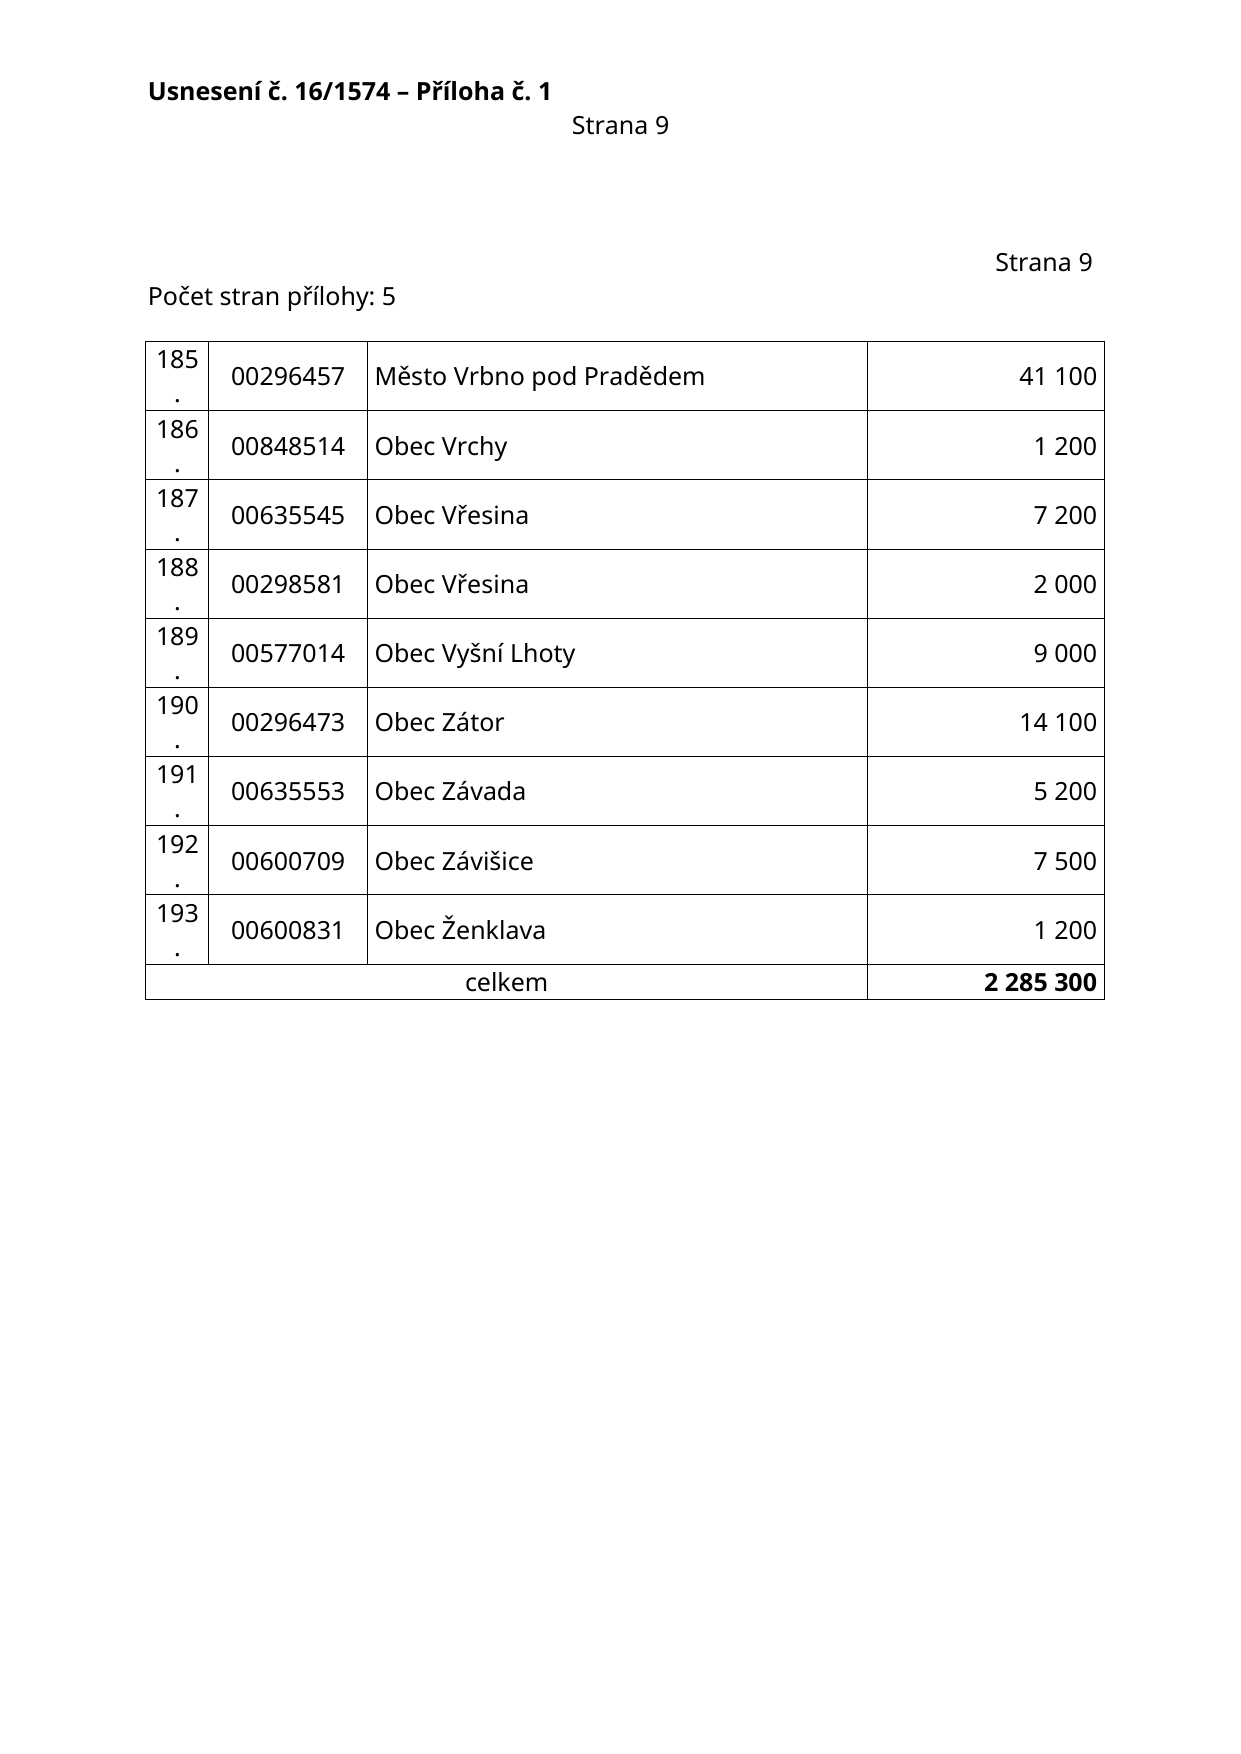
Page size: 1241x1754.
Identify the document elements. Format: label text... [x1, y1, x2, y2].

table_cell 187. [146, 480, 208, 548]
table_cell 5 200 [868, 757, 1104, 825]
table_cell 190. [146, 688, 208, 756]
table_cell 191. [146, 757, 208, 825]
table_cell 7 500 [868, 826, 1104, 894]
table_cell Obec Závišice [368, 826, 867, 894]
table_cell Obec Vřesina [368, 550, 867, 618]
table_cell 193. [146, 895, 208, 963]
table_cell celkem [146, 965, 867, 999]
table_cell 9 000 [868, 619, 1104, 687]
table_cell Obec Vrchy [368, 411, 867, 479]
table_cell 2 285 300 [868, 965, 1104, 999]
table_cell 00577014 [209, 619, 367, 687]
table_cell 188. [146, 550, 208, 618]
table_cell 189. [146, 619, 208, 687]
table_cell 00848514 [209, 411, 367, 479]
table_cell 00600709 [209, 826, 367, 894]
table_cell Obec Závada [368, 757, 867, 825]
table_cell 1 200 [868, 411, 1104, 479]
table_cell Obec Zátor [368, 688, 867, 756]
table_cell Obec Vyšní Lhoty [368, 619, 867, 687]
table_cell 2 000 [868, 550, 1104, 618]
table_cell 1 200 [868, 895, 1104, 963]
table_cell 00298581 [209, 550, 367, 618]
table_cell Město Vrbno pod Pradědem [368, 342, 867, 410]
table_cell Obec Ženklava [368, 895, 867, 963]
table_cell 186. [146, 411, 208, 479]
table_cell 00600831 [209, 895, 367, 963]
table_cell 7 200 [868, 480, 1104, 548]
table_cell 00296457 [209, 342, 367, 410]
table_cell 41 100 [868, 342, 1104, 410]
table_cell Obec Vřesina [368, 480, 867, 548]
table_cell 00635545 [209, 480, 367, 548]
table_cell 00296473 [209, 688, 367, 756]
table_cell 00635553 [209, 757, 367, 825]
table_cell 192. [146, 826, 208, 894]
table_cell 185. [146, 342, 208, 410]
table_cell 14 100 [868, 688, 1104, 756]
